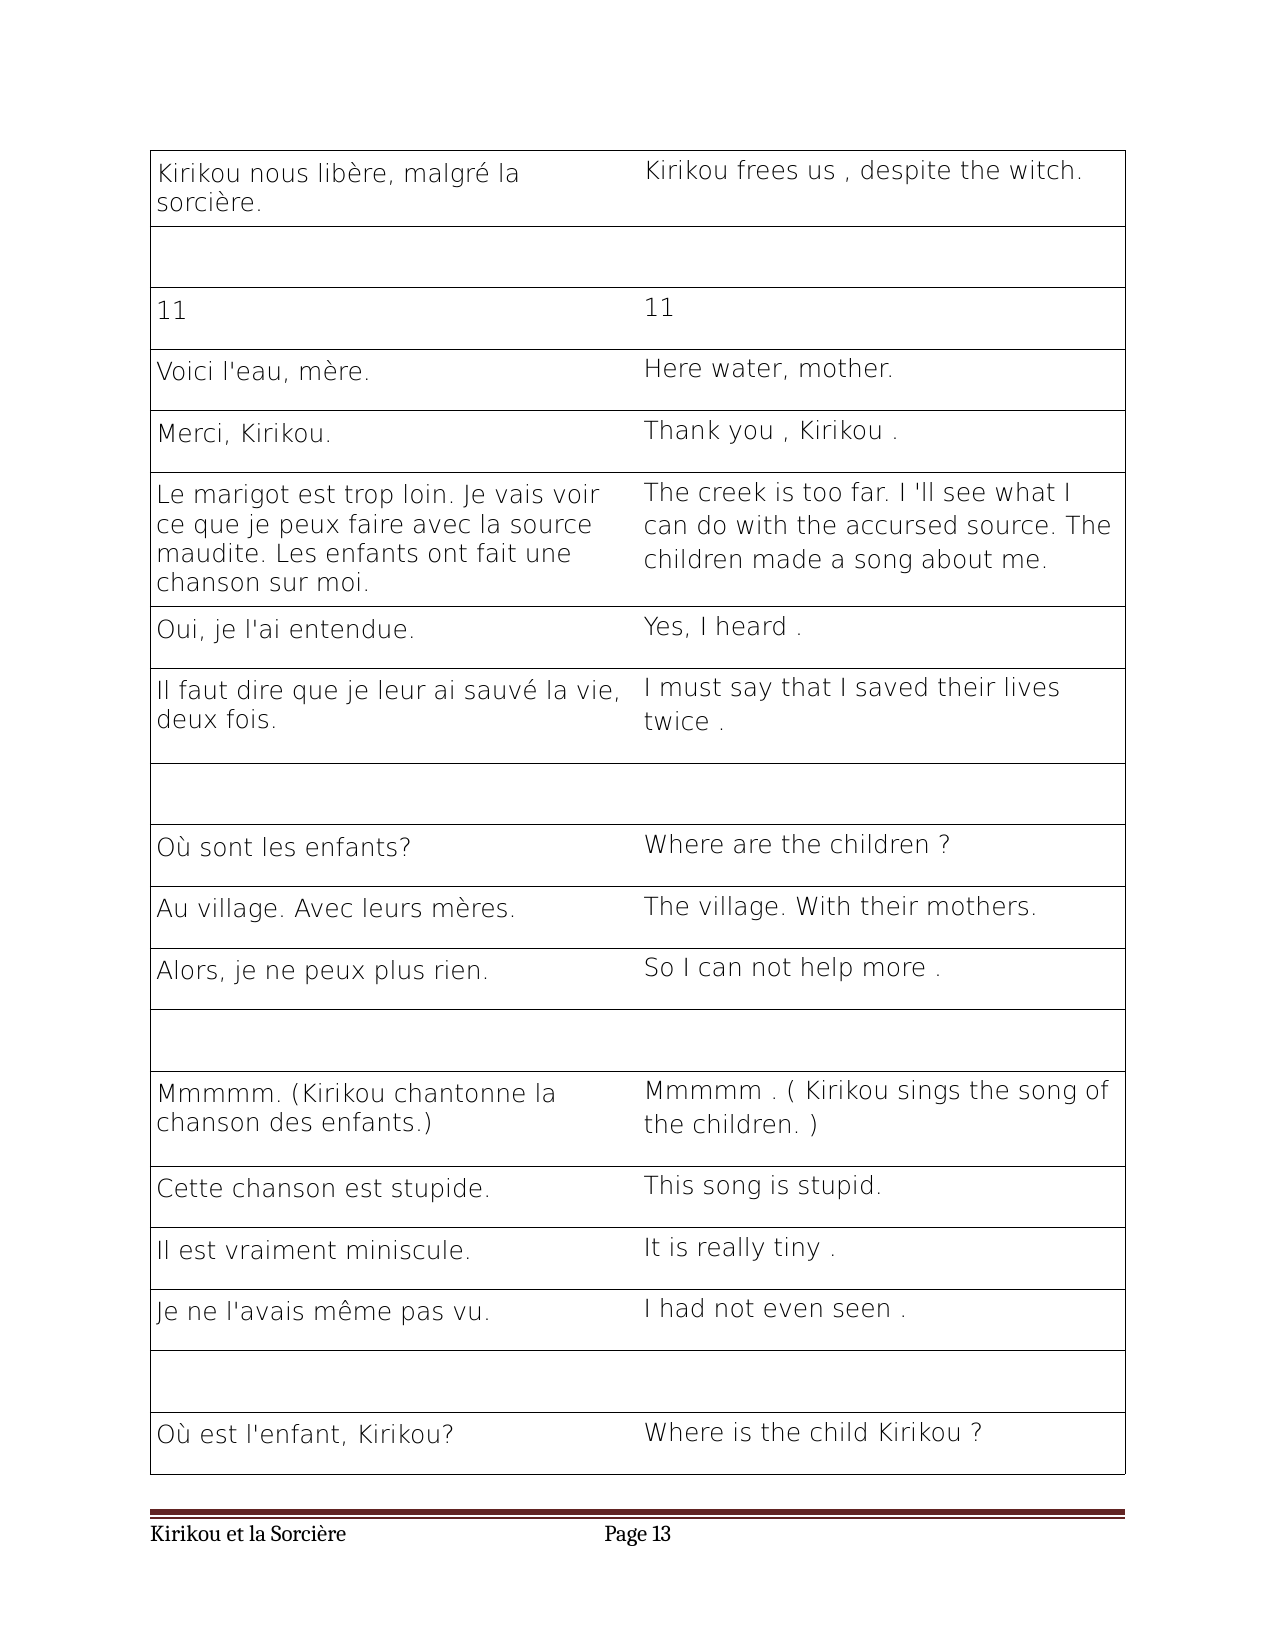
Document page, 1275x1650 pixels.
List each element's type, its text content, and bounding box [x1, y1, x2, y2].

table_cell The village. With their mothers. [638, 887, 1125, 947]
table_cell Il faut dire que je leur ai sauvé la vie, deux fois. [151, 669, 637, 763]
table_cell Merci, Kirikou. [151, 411, 637, 472]
table_cell Au village. Avec leurs mères. [151, 887, 637, 947]
table_cell [151, 1010, 637, 1071]
table_cell [151, 764, 637, 824]
table_cell [638, 227, 1125, 287]
table_cell Where is the child Kirikou ? [638, 1413, 1125, 1473]
table_cell Yes, I heard . [638, 607, 1125, 668]
table_cell Where are the children ? [638, 825, 1125, 886]
table_cell It is really tiny . [638, 1228, 1125, 1289]
table_cell So I can not help more . [638, 949, 1125, 1009]
table_cell Here water, mother. [638, 350, 1125, 410]
table_cell 11 [151, 288, 637, 349]
table_cell [638, 764, 1125, 824]
table_cell Thank you , Kirikou . [638, 411, 1125, 472]
table_cell I must say that I saved their lives twice . [638, 669, 1125, 763]
table_cell Oui, je l'ai entendue. [151, 607, 637, 668]
table_cell 11 [638, 288, 1125, 349]
table_cell Alors, je ne peux plus rien. [151, 949, 637, 1009]
table_cell Mmmmm. (Kirikou chantonne la chanson des enfants.) [151, 1072, 637, 1166]
table_cell [151, 227, 637, 287]
table_cell Kirikou frees us , despite the witch. [638, 151, 1125, 226]
table_cell Le marigot est trop loin. Je vais voir ce que je peux faire avec la source maudite. Les enfants ont fait une chanson sur moi. [151, 473, 637, 606]
table_cell Je ne l'avais même pas vu. [151, 1290, 637, 1350]
table_cell This song is stupid. [638, 1167, 1125, 1227]
table_cell [151, 1351, 637, 1412]
table_cell Cette chanson est stupide. [151, 1167, 637, 1227]
table_cell Voici l'eau, mère. [151, 350, 637, 410]
table_cell I had not even seen . [638, 1290, 1125, 1350]
table_cell Il est vraiment miniscule. [151, 1228, 637, 1289]
table_cell Où est l'enfant, Kirikou? [151, 1413, 637, 1473]
table_cell [638, 1351, 1125, 1412]
table_cell Où sont les enfants? [151, 825, 637, 886]
table_cell Mmmmm . ( Kirikou sings the song of the children. ) [638, 1072, 1125, 1166]
table_cell Kirikou nous libère, malgré la sorcière. [151, 151, 637, 226]
table_cell The creek is too far. I 'll see what I can do with the accursed source. The children made a song about me. [638, 473, 1125, 606]
table_cell [638, 1010, 1125, 1071]
